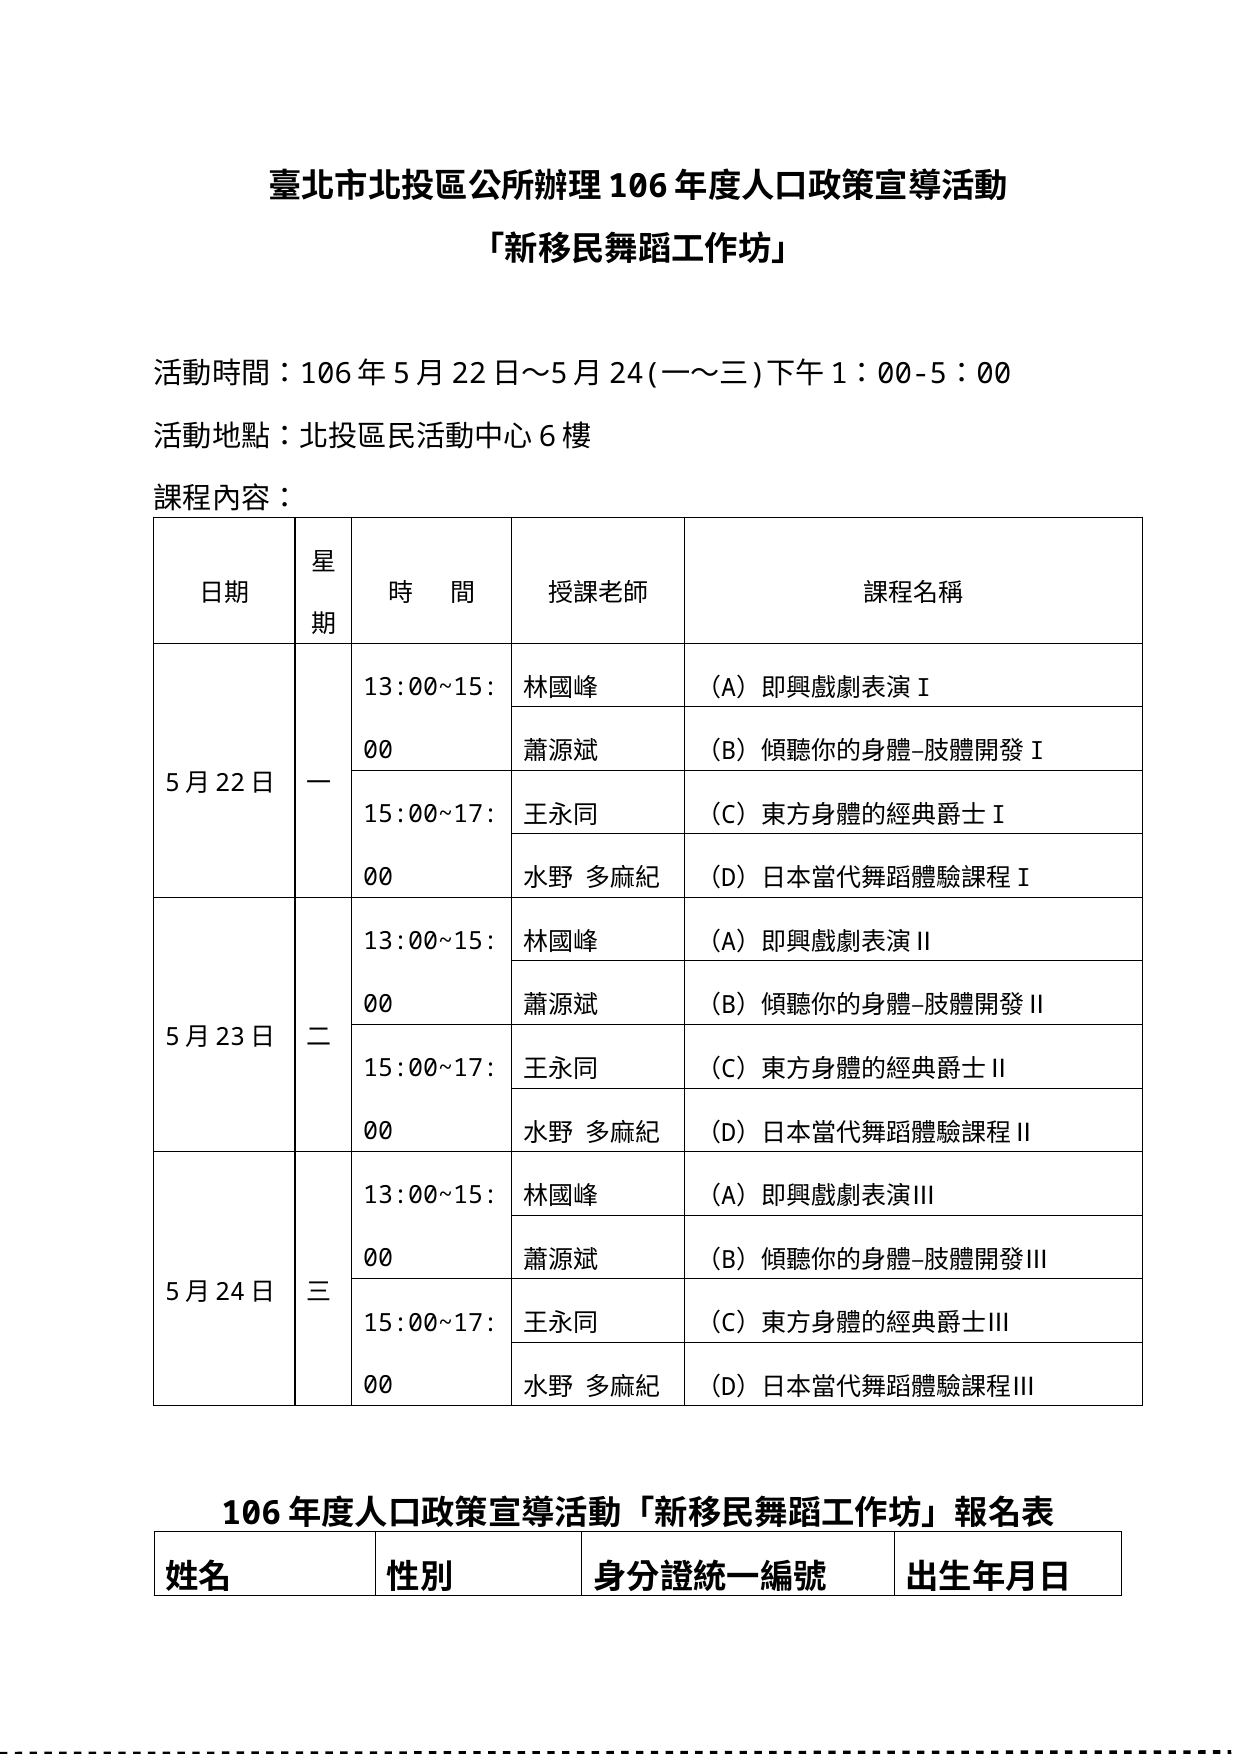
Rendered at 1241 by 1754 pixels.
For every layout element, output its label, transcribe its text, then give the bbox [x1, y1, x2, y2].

table_cell 一 [296, 644, 351, 897]
table_cell （C）東方身體的經典爵士Ⅲ [685, 1279, 1142, 1342]
table_cell （D）日本當代舞蹈體驗課程I [685, 834, 1142, 897]
table_header 時 間 [352, 518, 511, 643]
table_cell 林國峰 [512, 1152, 684, 1214]
table_cell 15:00~17:00 [352, 1279, 511, 1405]
table_cell 15:00~17:00 [352, 771, 511, 897]
table_cell 蕭源斌 [512, 707, 684, 770]
table_cell （D）日本當代舞蹈體驗課程Ⅱ [685, 1089, 1142, 1151]
table_cell 水野 多麻紀 [512, 834, 684, 897]
table_header 課程名稱 [685, 518, 1142, 643]
table_cell 13:00~15:00 [352, 1152, 511, 1278]
table_cell 王永同 [512, 771, 684, 833]
table_cell （B）傾聽你的身體–肢體開發Ⅲ [685, 1216, 1142, 1278]
table_cell 蕭源斌 [512, 1216, 684, 1278]
table_cell 5月23日 [154, 898, 294, 1151]
table_cell （A）即興戲劇表演Ⅲ [685, 1152, 1142, 1214]
table_cell 王永同 [512, 1025, 684, 1087]
table_cell 13:00~15:00 [352, 644, 511, 770]
table_cell 5月22日 [154, 644, 294, 897]
table_cell 水野 多麻紀 [512, 1343, 684, 1405]
table_header 星期 [296, 518, 351, 643]
table_header 姓名 [155, 1532, 375, 1595]
table_header 授課老師 [512, 518, 684, 643]
table_header 出生年月日 [895, 1532, 1121, 1595]
table_cell 13:00~15:00 [352, 898, 511, 1024]
table_cell （B）傾聽你的身體–肢體開發I [685, 707, 1142, 770]
text 106年度人口政策宣導活動「新移民舞蹈工作坊」報名表 [153, 1469, 1122, 1531]
table_header 身分證統一編號 [582, 1532, 894, 1595]
text 活動時間：106年5月22日～5月24(一～三)下午1：00-5：00 [153, 329, 1122, 392]
table_cell 三 [296, 1152, 351, 1405]
table_cell 林國峰 [512, 644, 684, 706]
text 活動地點：北投區民活動中心6樓 [153, 392, 1122, 454]
table_cell 15:00~17:00 [352, 1025, 511, 1151]
table_cell （A）即興戲劇表演I [685, 644, 1142, 706]
text 臺北市北投區公所辦理106年度人口政策宣導活動 「新移民舞蹈工作坊」 [153, 142, 1122, 267]
text 課程內容： [153, 454, 1122, 517]
table_cell 二 [296, 898, 351, 1151]
table_cell （A）即興戲劇表演Ⅱ [685, 898, 1142, 960]
table_cell （B）傾聽你的身體–肢體開發Ⅱ [685, 961, 1142, 1024]
table_cell 蕭源斌 [512, 961, 684, 1024]
table_header 性別 [376, 1532, 581, 1595]
table_cell 王永同 [512, 1279, 684, 1342]
table_cell （C）東方身體的經典爵士Ⅱ [685, 1025, 1142, 1087]
table_cell （D）日本當代舞蹈體驗課程Ⅲ [685, 1343, 1142, 1405]
table_cell 水野 多麻紀 [512, 1089, 684, 1151]
table_cell （C）東方身體的經典爵士I [685, 771, 1142, 833]
table_cell 林國峰 [512, 898, 684, 960]
table_header 日期 [154, 518, 294, 643]
table_cell 5月24日 [154, 1152, 294, 1405]
